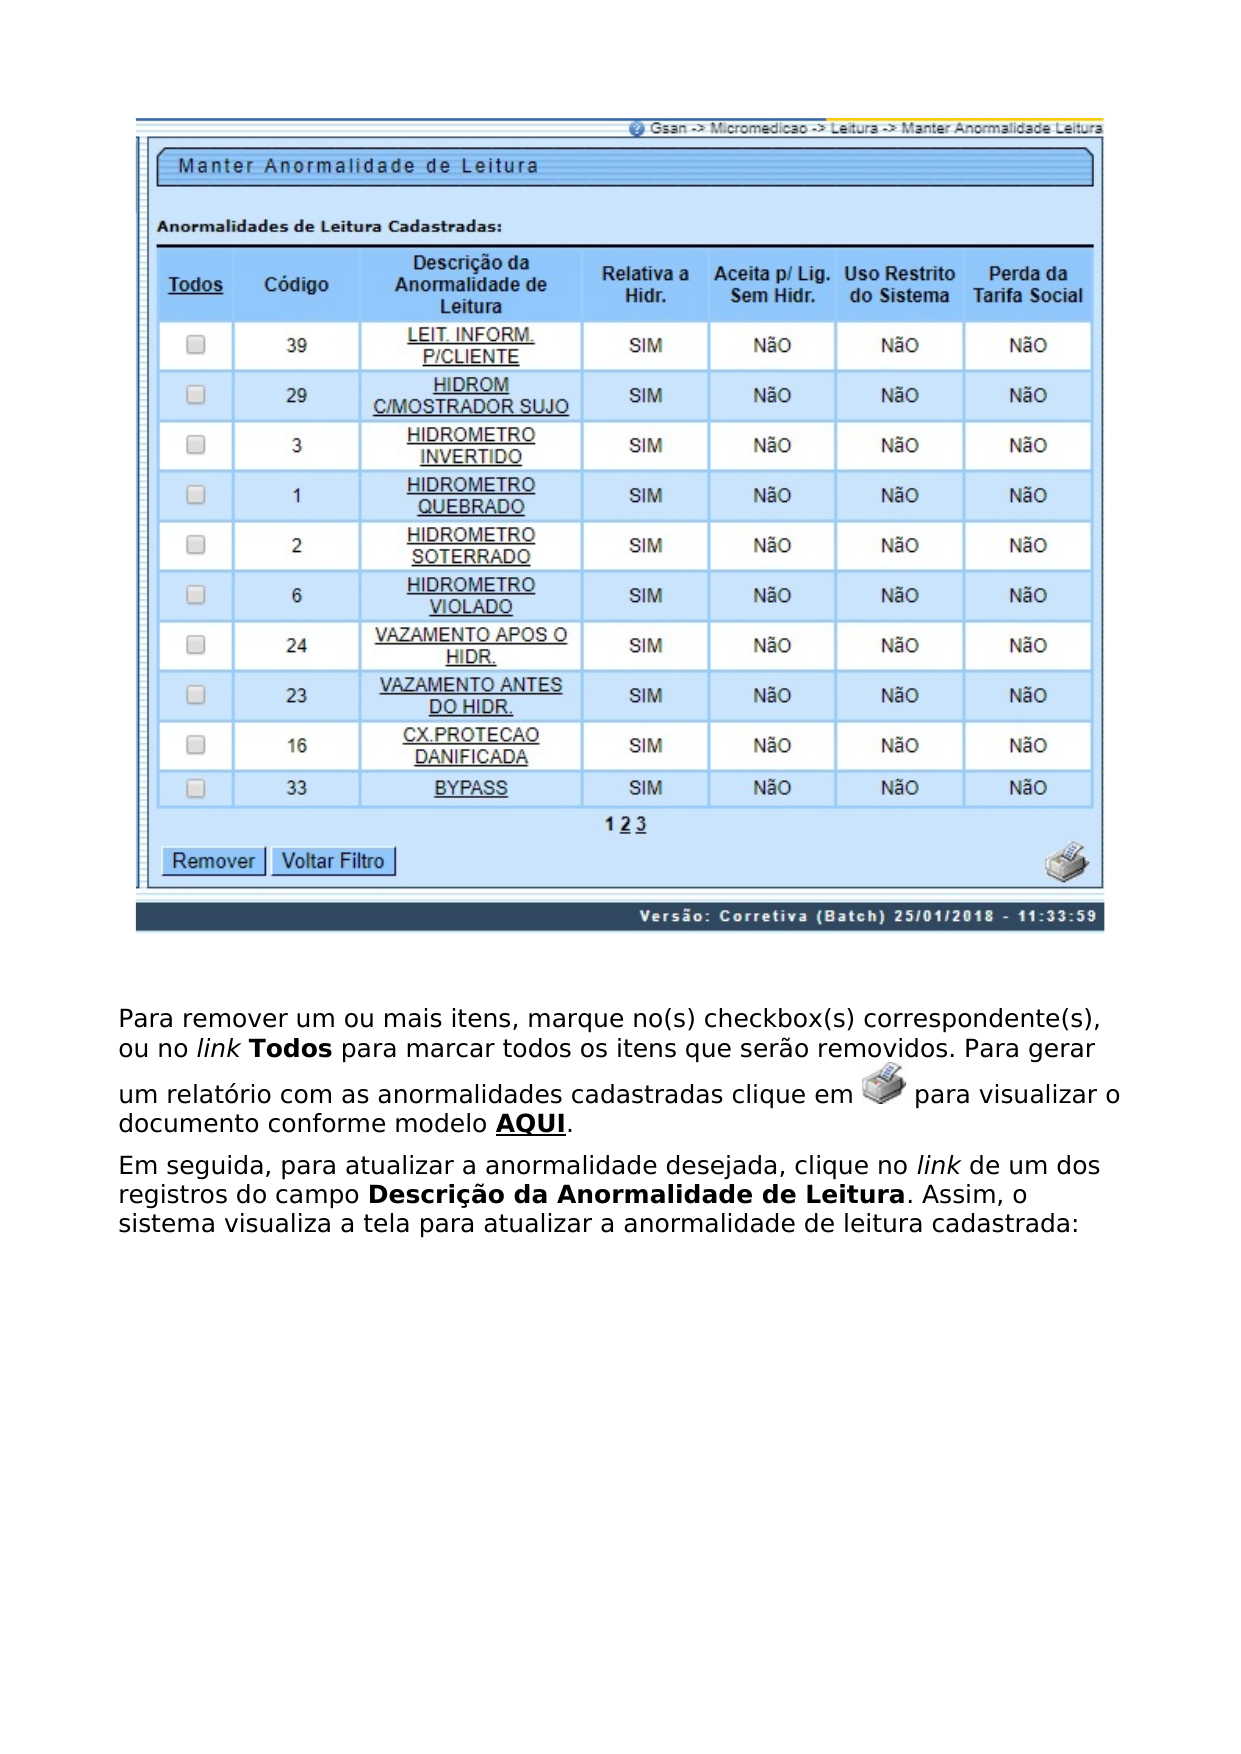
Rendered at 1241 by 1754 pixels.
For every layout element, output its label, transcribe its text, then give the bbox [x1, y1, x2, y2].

text Em seguida, para atualizar a anormalidade desejada, clique no link de um dos registros do campo Descrição da Anormalidade de Leitura. Assim, o sistema visualiza a tela para atualizar a anormalidade de leitura cadastrada: [118, 1151, 1122, 1239]
text Para remover um ou mais itens, marque no(s) checkbox(s) correspondente(s), ou no link Todos para marcar todos os itens que serão removidos. Para gerar um relatório com as anormalidades cadastradas clique em para visualizar o documento conforme modelo AQUI. [118, 1004, 1122, 1139]
picture [862, 1062, 907, 1104]
picture [135, 118, 1105, 934]
